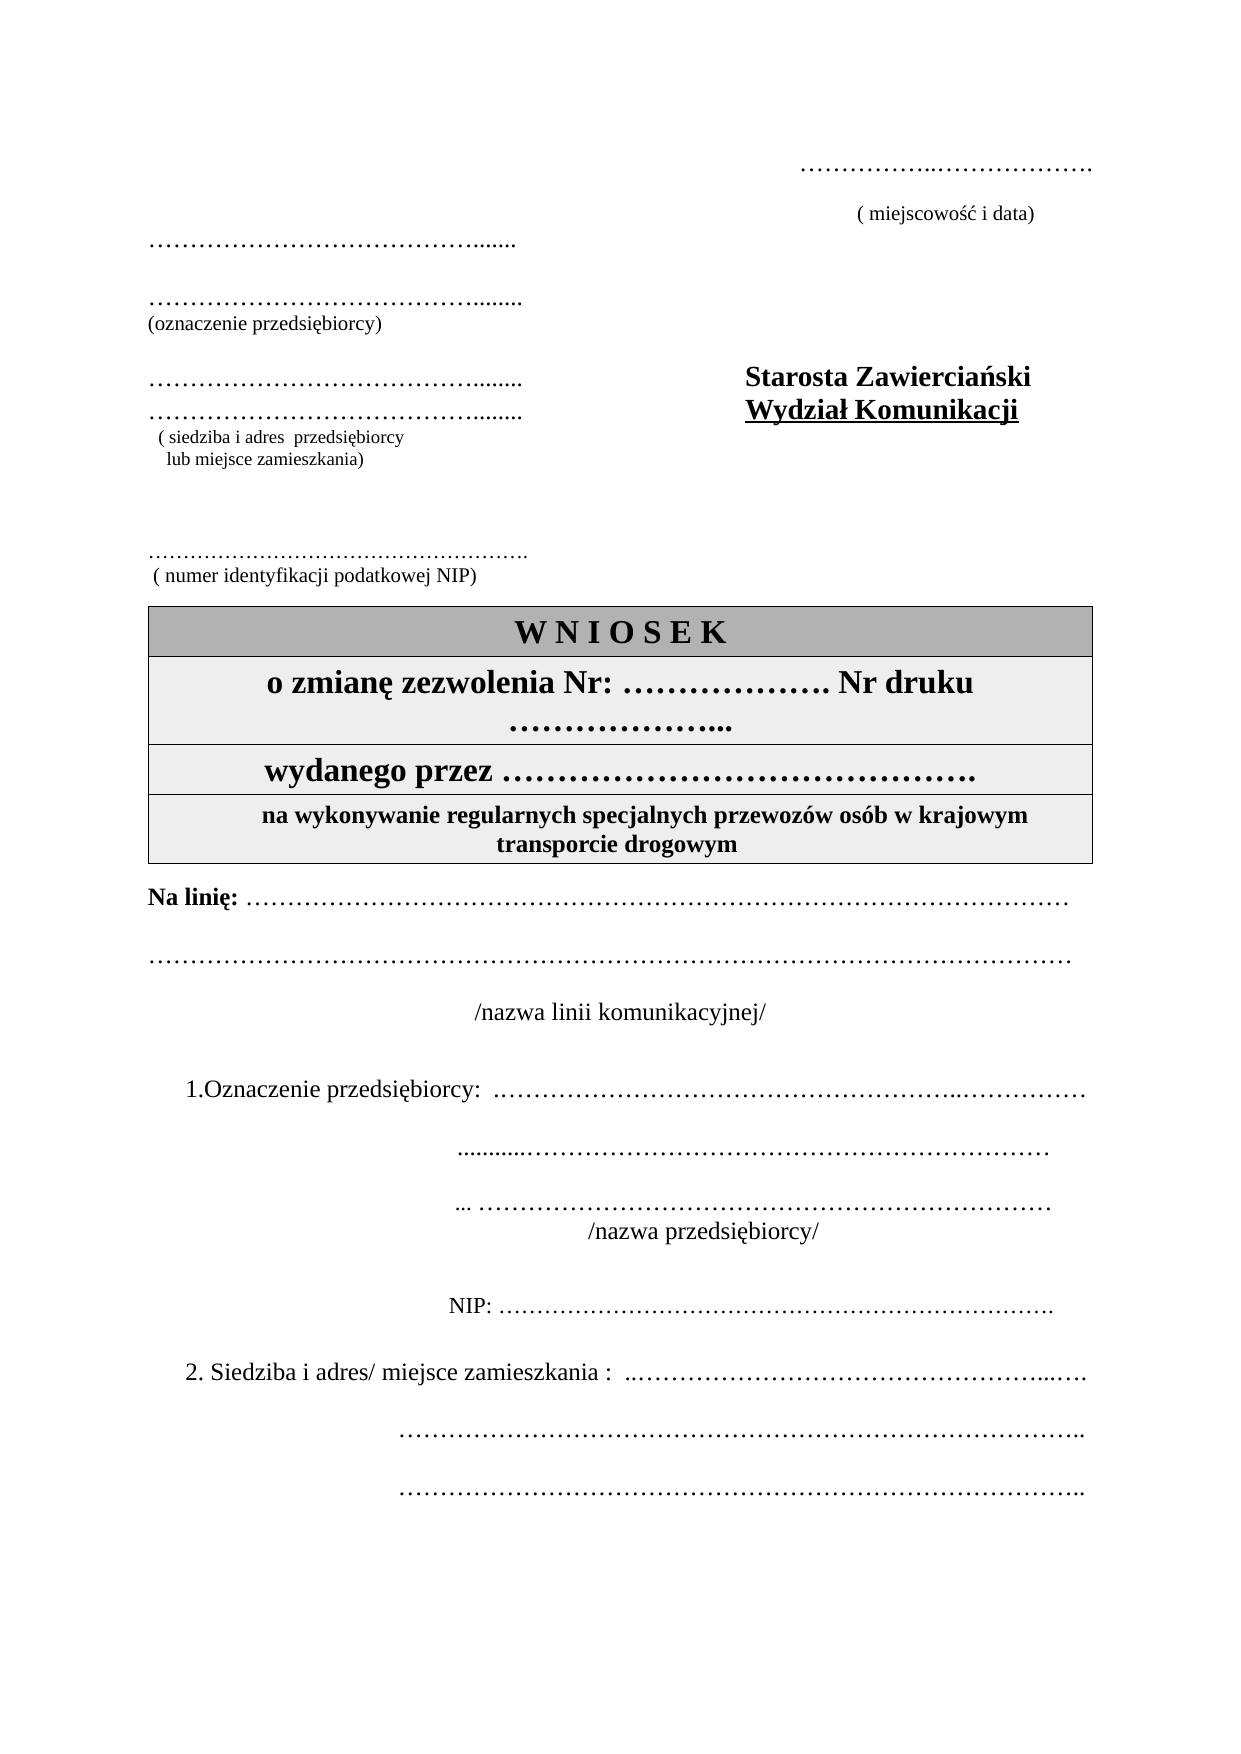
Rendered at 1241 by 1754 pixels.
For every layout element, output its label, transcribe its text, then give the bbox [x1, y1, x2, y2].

text ...........……………………………………………………… [185, 1132, 1092, 1161]
table_cell o zmianę zezwolenia Nr: ………………. Nr druku ………………... [149, 657, 1092, 744]
text 2. Siedziba i adres/ miejsce zamieszkania : ..…………………………………………...…. [185, 1357, 1092, 1386]
text ( miejscowość i data) [148, 201, 1092, 224]
text …………………………………....... [148, 224, 1092, 253]
text ……………..………………. [148, 148, 1092, 176]
text ... …………………………………………………………… [185, 1187, 1092, 1216]
table_header W N I O S E K [149, 607, 1092, 656]
text …………………………………........ Starosta Zawierciański [148, 359, 1092, 392]
text …………………………………........ [148, 282, 1092, 311]
text ………………………………………………. [148, 539, 1092, 563]
text ( siedziba i adres przedsiębiorcy [148, 426, 1092, 448]
text /nazwa linii komunikacyjnej/ [148, 997, 1092, 1026]
text (oznaczenie przedsiębiorcy) [148, 311, 1092, 335]
text ……………………………………………………………………….. [185, 1472, 1092, 1501]
text ………………………………………………………………………………………………… [148, 940, 1092, 969]
table_cell wydanego przez ……………………………………. [149, 745, 1092, 794]
text NIP: ………………………………………………………………. [185, 1292, 1092, 1319]
text lub miejsce zamieszkania) [148, 448, 1092, 469]
text …………………………………........ Wydział Komunikacji [148, 392, 1092, 426]
text ……………………………………………………………………….. [185, 1414, 1092, 1443]
text ( numer identyfikacji podatkowej NIP) [148, 563, 1092, 587]
text 1.Oznaczenie przedsiębiorcy: .………………………………………………..…………… [185, 1074, 1092, 1103]
text Na linię: ……………………………………………………………………………………… [148, 882, 1092, 911]
text /nazwa przedsiębiorcy/ [185, 1216, 1092, 1273]
table_cell na wykonywanie regularnych specjalnych przewozów osób w krajowym transporcie drogowym [149, 795, 1092, 863]
